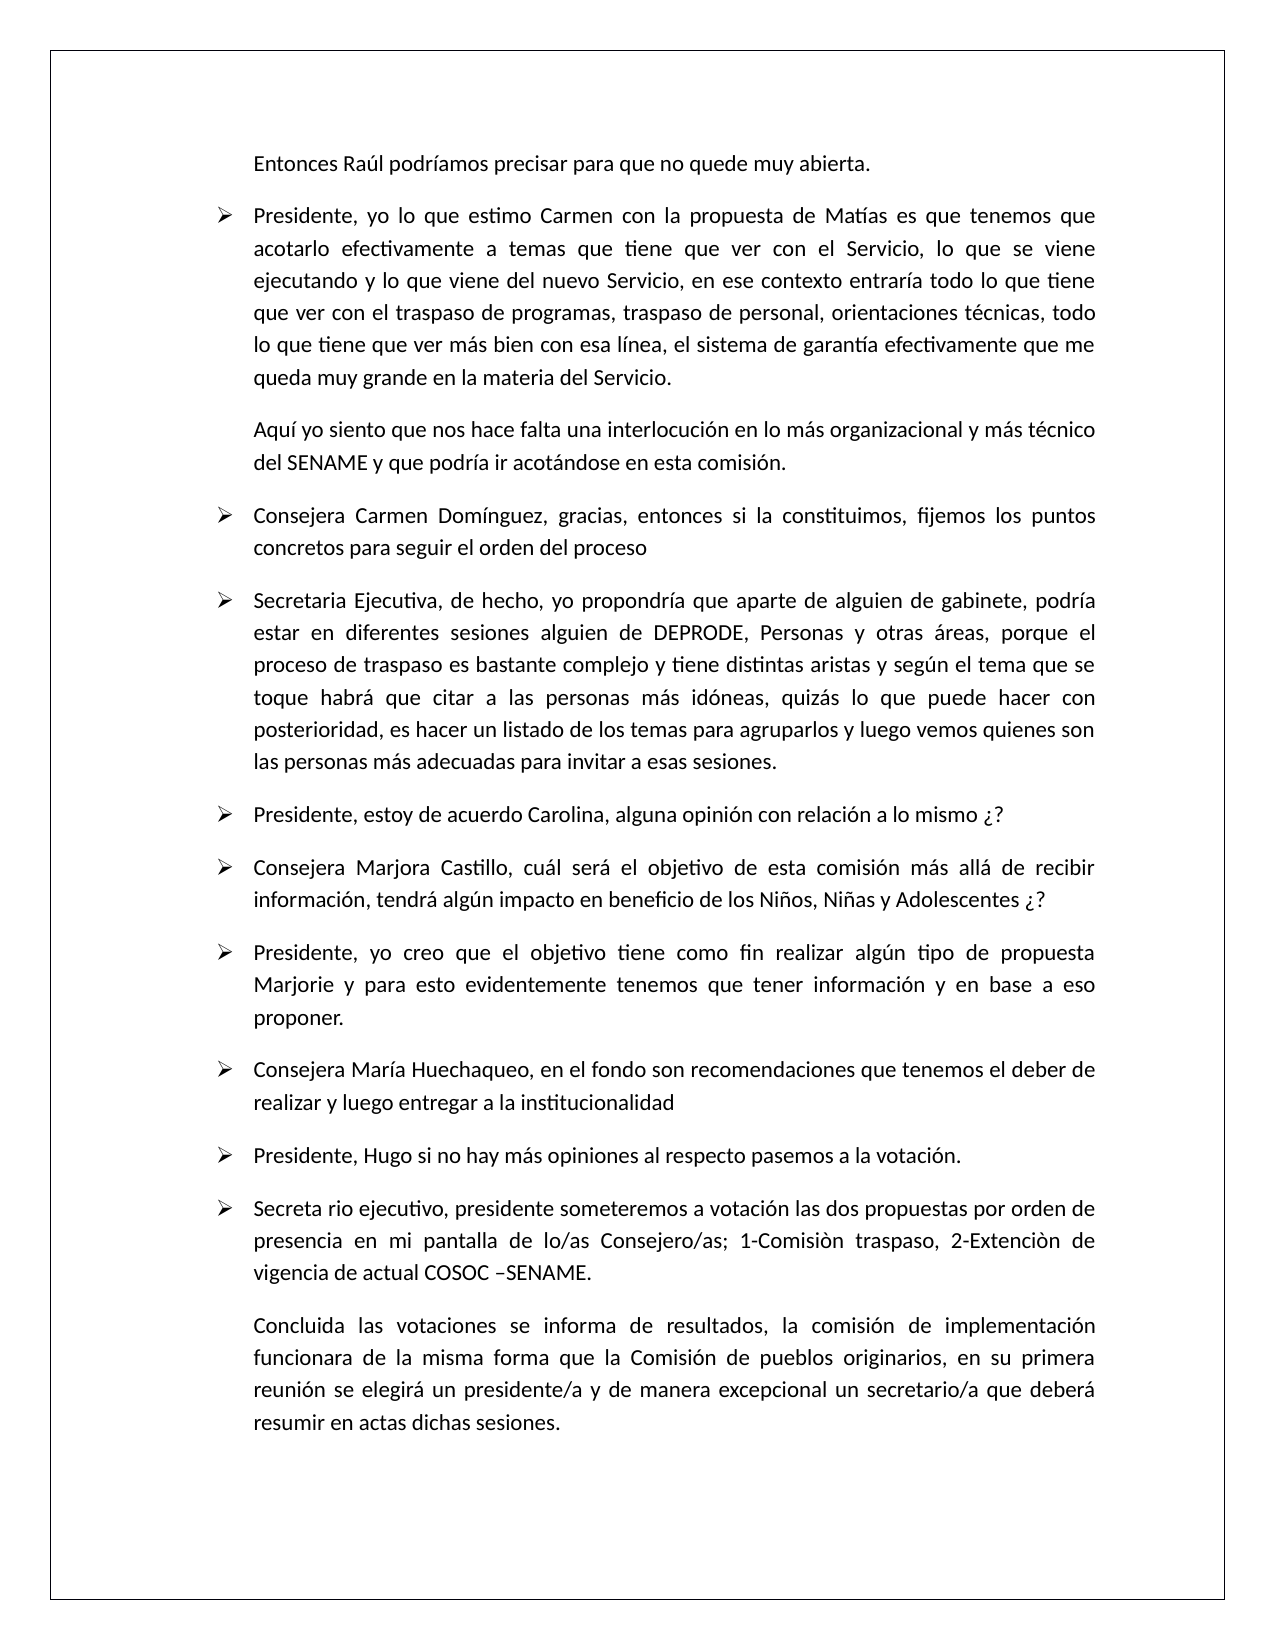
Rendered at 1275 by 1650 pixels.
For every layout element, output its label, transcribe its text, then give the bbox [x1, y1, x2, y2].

list Aquí yo siento que nos hace falta una interlocución en lo más organizacional y más técnico del SENAME y que podría ir acotándose en esta comisión. [253, 416, 1097, 476]
list Secretaria Ejecutiva, de hecho, yo propondría que aparte de alguien de gabinete, podría estar en diferentes sesiones alguien de DEPRODE, Personas y otras áreas, porque el proceso de traspaso es bastante complejo y tiene distintas aristas y según el tema que se toque habrá que citar a las personas más idóneas, quizás lo que puede hacer con posterioridad, es hacer un listado de los temas para agruparlos y luego vemos quienes son las personas más adecuadas para invitar a esas sesiones. [216, 586, 1097, 775]
list Concluida las votaciones se informa de resultados, la comisión de implementación funcionara de la misma forma que la Comisión de pueblos originarios, en su primera reunión se elegirá un presidente/a y de manera excepcional un secretario/a que deberá resumir en actas dichas sesiones. [253, 1311, 1097, 1436]
list Consejera María Huechaqueo, en el fondo son recomendaciones que tenemos el deber de realizar y luego entregar a la institucionalidad [216, 1056, 1097, 1116]
list Presidente, estoy de acuerdo Carolina, alguna opinión con relación a lo mismo ¿? [216, 800, 1097, 828]
list Presidente, yo lo que estimo Carmen con la propuesta de Matías es que tenemos que acotarlo efectivamente a temas que tiene que ver con el Servicio, lo que se viene ejecutando y lo que viene del nuevo Servicio, en ese contexto entraría todo lo que tiene que ver con el traspaso de programas, traspaso de personal, orientaciones técnicas, todo lo que tiene que ver más bien con esa línea, el sistema de garantía efectivamente que me queda muy grande en la materia del Servicio. [216, 202, 1097, 391]
list Consejera Carmen Domínguez, gracias, entonces si la constituimos, fijemos los puntos concretos para seguir el orden del proceso [216, 501, 1097, 561]
list Presidente, yo creo que el objetivo tiene como fin realizar algún tipo de propuesta Marjorie y para esto evidentemente tenemos que tener información y en base a eso proponer. [216, 938, 1097, 1031]
list Entonces Raúl podríamos precisar para que no quede muy abierta. [253, 149, 1097, 177]
list Presidente, Hugo si no hay más opiniones al respecto pasemos a la votación. [216, 1141, 1097, 1169]
list Consejera Marjora Castillo, cuál será el objetivo de esta comisión más allá de recibir información, tendrá algún impacto en beneficio de los Niños, Niñas y Adolescentes ¿? [216, 853, 1097, 913]
list Secreta rio ejecutivo, presidente someteremos a votación las dos propuestas por orden de presencia en mi pantalla de lo/as Consejero/as; 1-Comisiòn traspaso, 2-Extenciòn de vigencia de actual COSOC –SENAME. [216, 1194, 1097, 1286]
